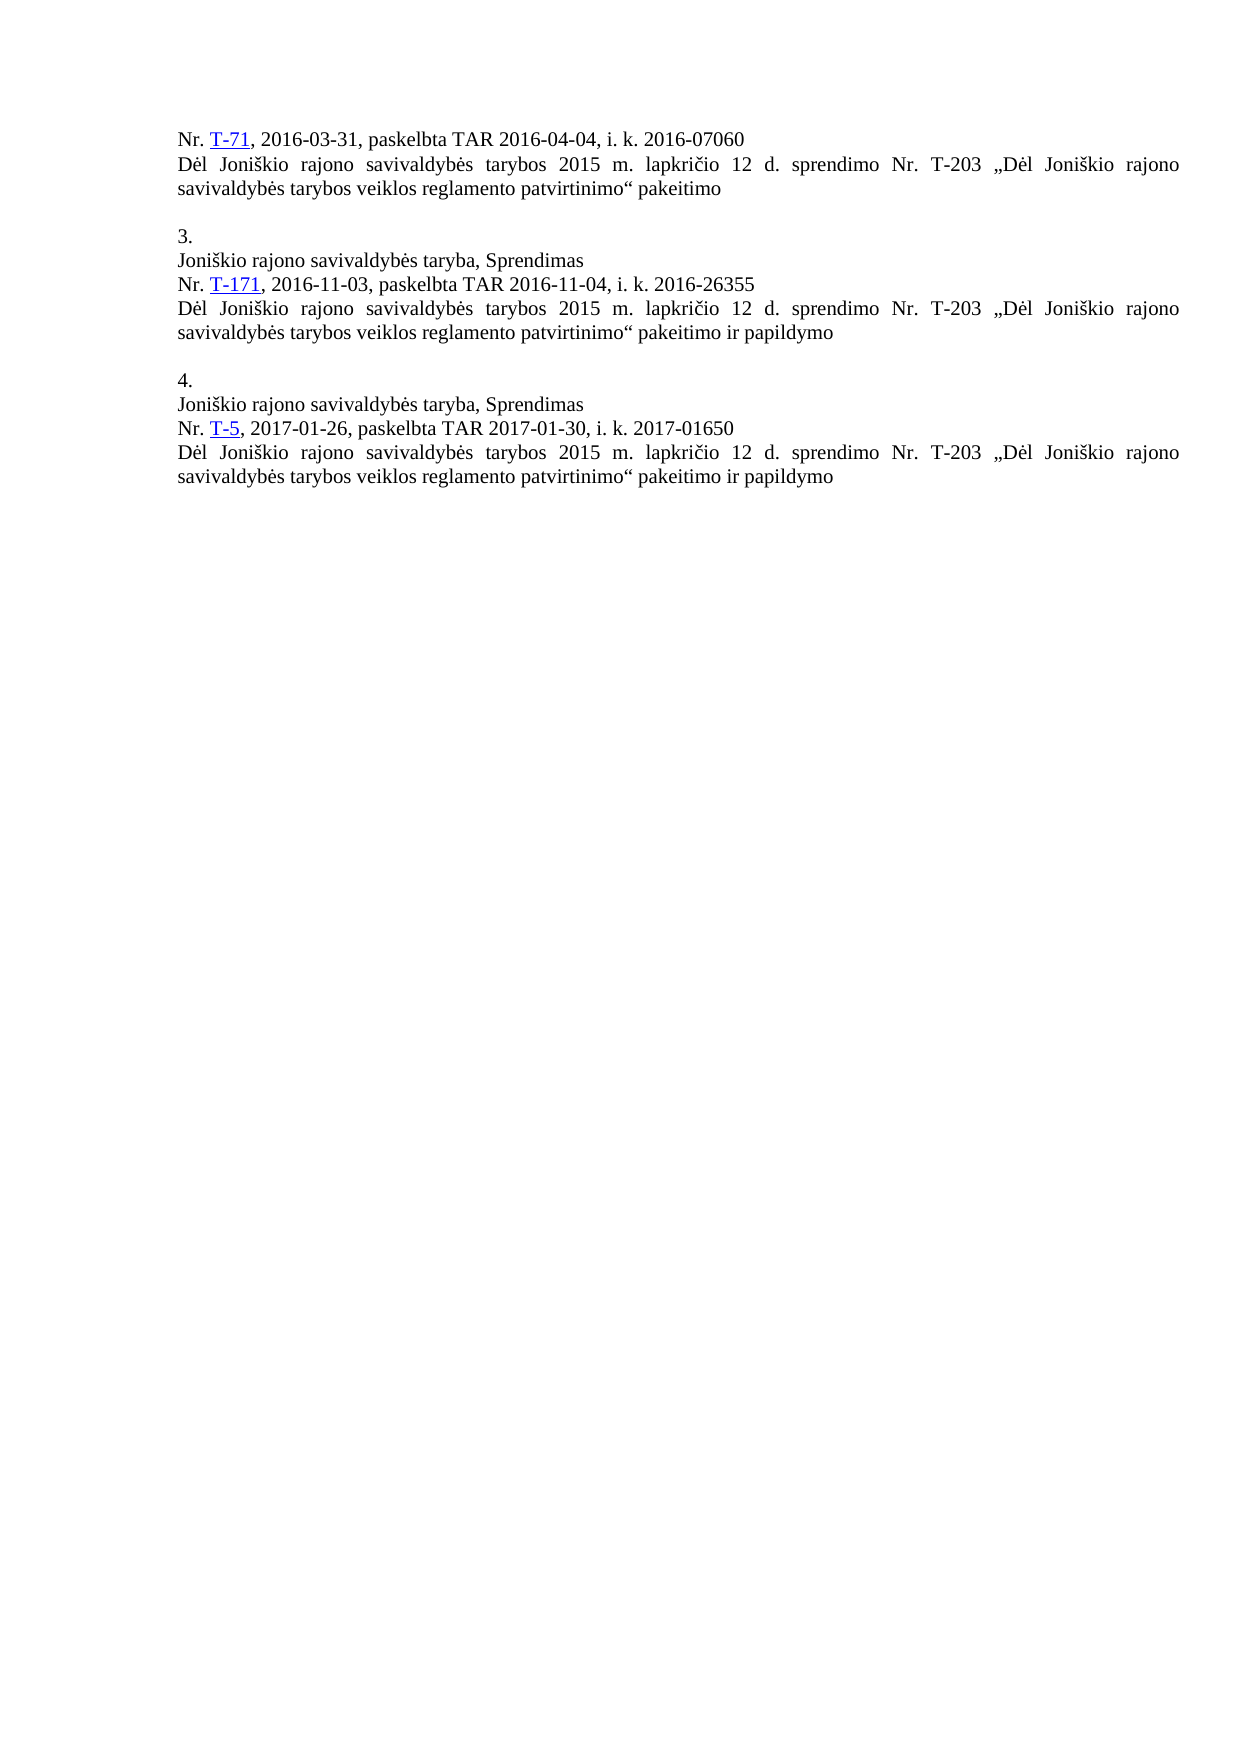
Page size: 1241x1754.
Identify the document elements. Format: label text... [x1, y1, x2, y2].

text Nr. T-5, 2017-01-26, paskelbta TAR 2017-01-30, i. k. 2017-01650 [177, 416, 1181, 440]
text Nr. T-171, 2016-11-03, paskelbta TAR 2016-11-04, i. k. 2016-26355 [177, 272, 1181, 296]
text Dėl Joniškio rajono savivaldybės tarybos 2015 m. lapkričio 12 d. sprendimo Nr. T-203 „Dėl Joniškio rajono savivaldybės tarybos veiklos reglamento patvirtinimo“ pakeitimo [177, 151, 1181, 199]
text Dėl Joniškio rajono savivaldybės tarybos 2015 m. lapkričio 12 d. sprendimo Nr. T-203 „Dėl Joniškio rajono savivaldybės tarybos veiklos reglamento patvirtinimo“ pakeitimo ir papildymo [177, 440, 1181, 488]
text Dėl Joniškio rajono savivaldybės tarybos 2015 m. lapkričio 12 d. sprendimo Nr. T-203 „Dėl Joniškio rajono savivaldybės tarybos veiklos reglamento patvirtinimo“ pakeitimo ir papildymo [177, 296, 1181, 344]
text Joniškio rajono savivaldybės taryba, Sprendimas [177, 392, 1181, 416]
text 3. [177, 224, 1181, 248]
text Nr. T-71, 2016-03-31, paskelbta TAR 2016-04-04, i. k. 2016-07060 [177, 127, 1181, 151]
text Joniškio rajono savivaldybės taryba, Sprendimas [177, 248, 1181, 272]
text 4. [177, 368, 1181, 392]
